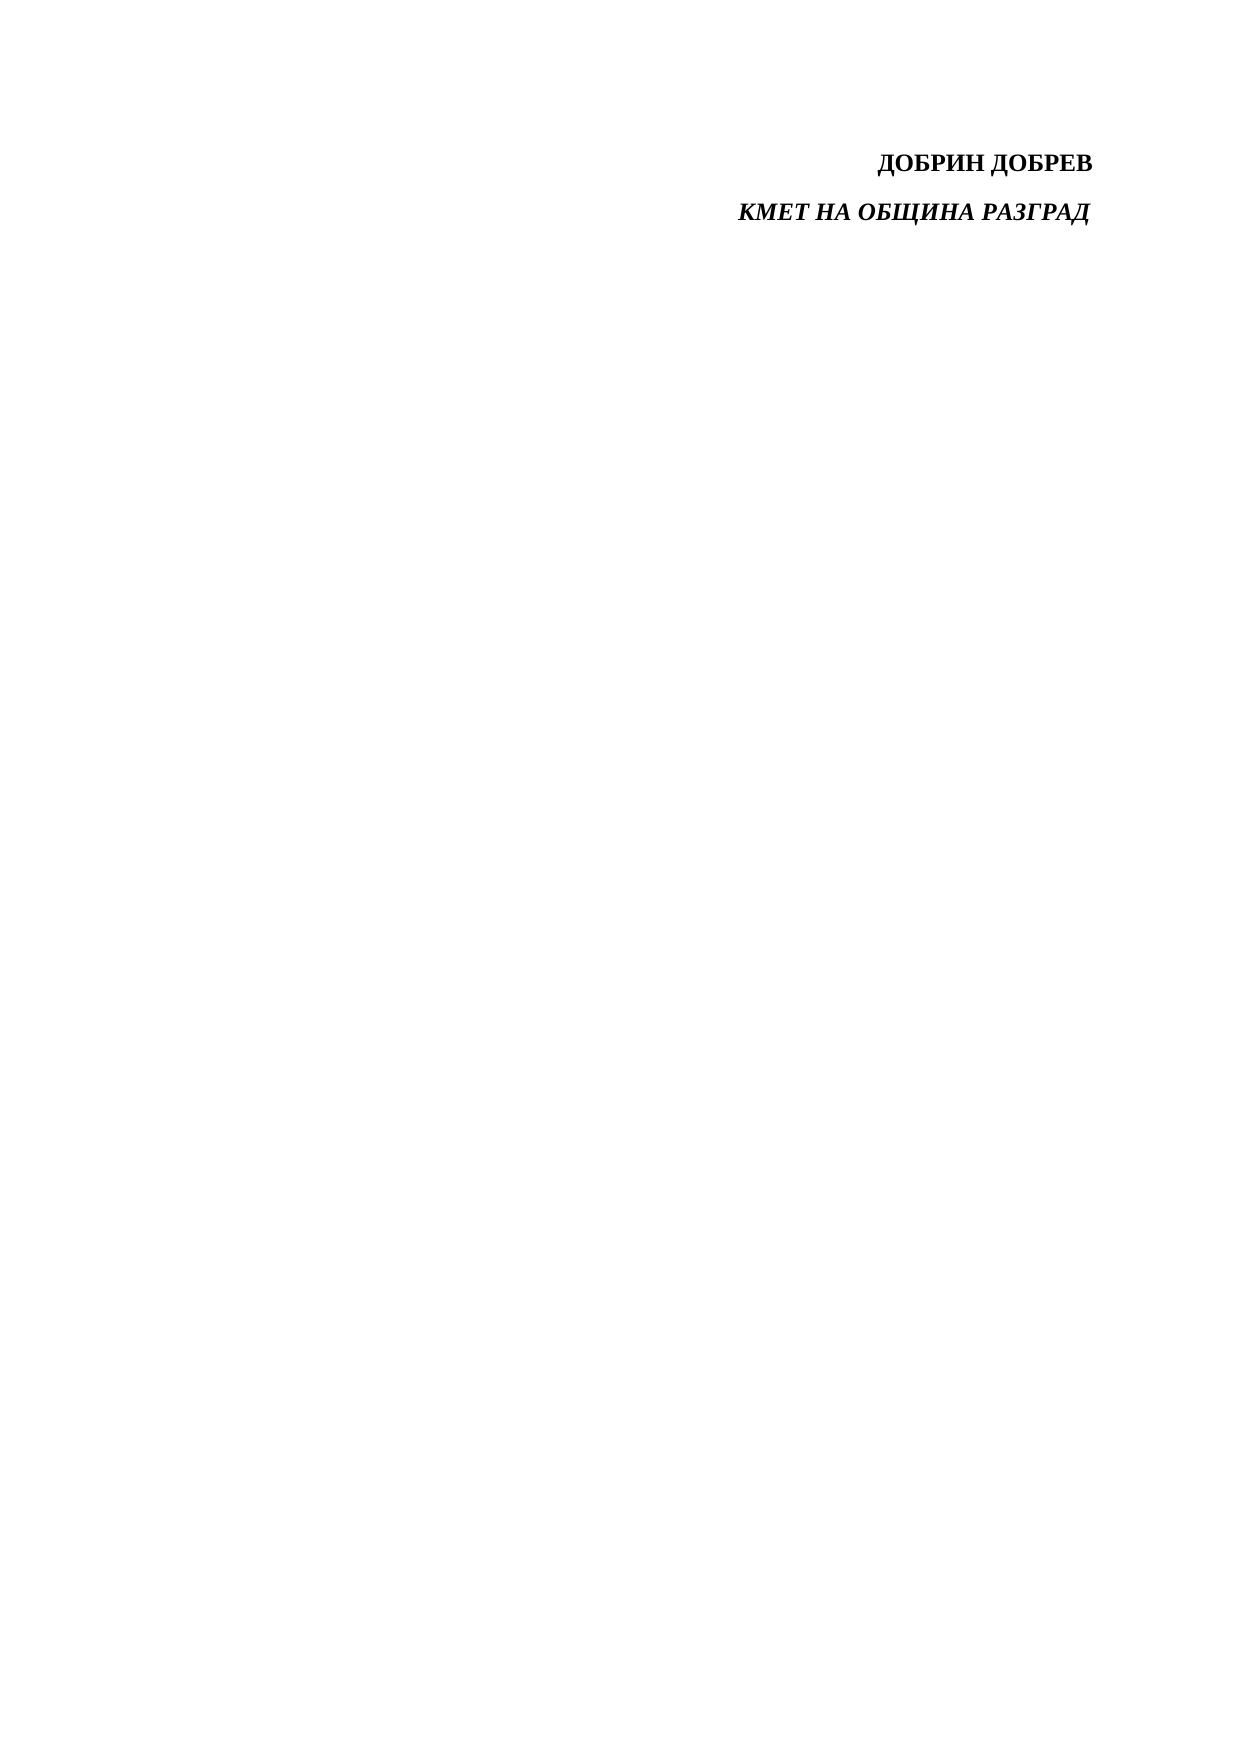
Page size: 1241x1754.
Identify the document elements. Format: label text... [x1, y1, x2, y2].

text ДОБРИН ДОБРЕВ [148, 148, 1093, 176]
text КМЕТ НА ОБЩИНА РАЗГРАД [148, 197, 1093, 226]
